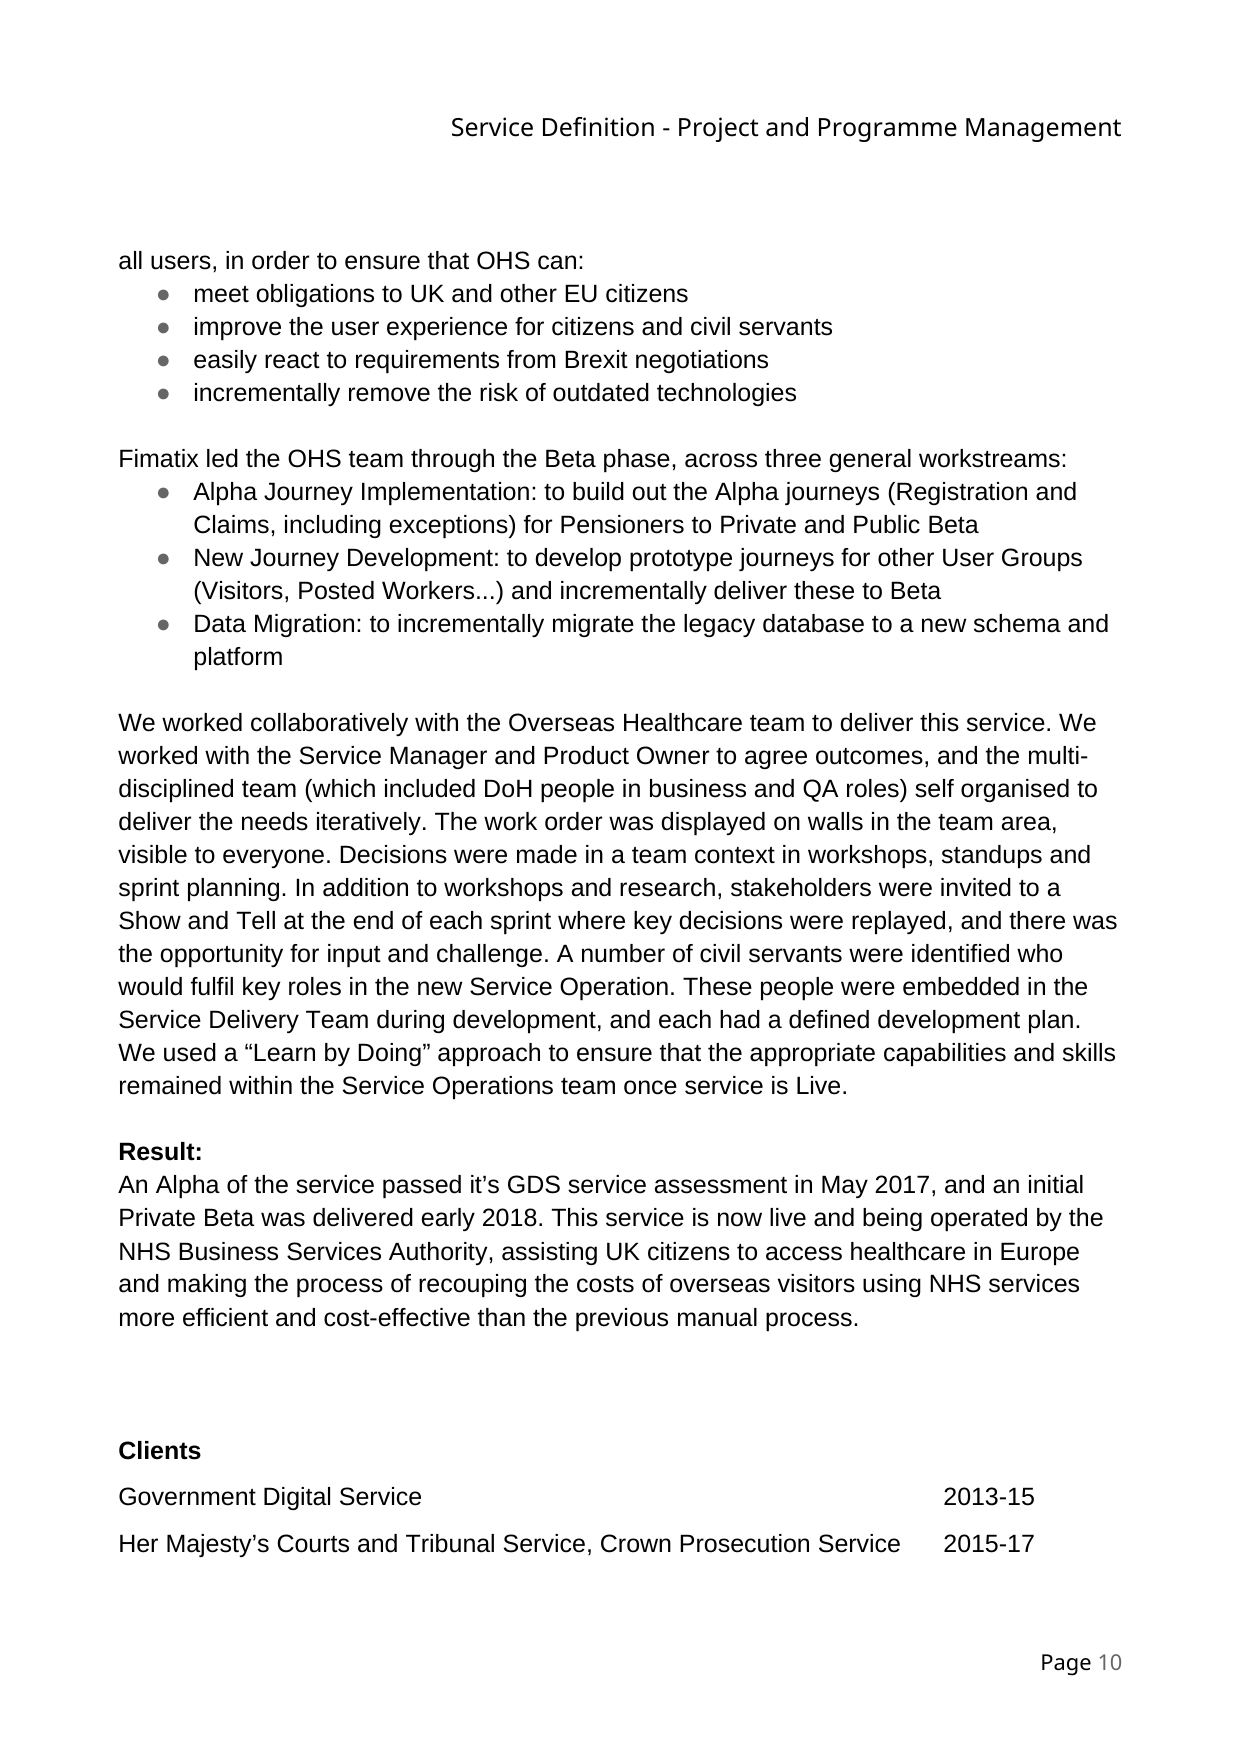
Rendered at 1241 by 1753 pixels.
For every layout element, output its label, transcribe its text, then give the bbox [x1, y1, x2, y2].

text Clients [118, 1436, 1122, 1464]
text Fimatix led the OHS team through the Beta phase, across three general workstreams: [118, 444, 1122, 473]
text all users, in order to ensure that OHS can: [118, 246, 1122, 274]
list incrementally remove the risk of outdated technologies [156, 378, 1122, 407]
list New Journey Development: to develop prototype journeys for other User Groups (Visitors, Posted Workers...) and incrementally deliver these to Beta [156, 543, 1122, 605]
text Government Digital Service 2013-15 [118, 1482, 1122, 1511]
text An Alpha of the service passed it’s GDS service assessment in May 2017, and an initial Private Beta was delivered early 2018. This service is now live and being operated by the NHS Business Services Authority, assisting UK citizens to access healthcare in Europe and making the process of recouping the costs of overseas visitors using NHS services more efficient and cost-effective than the previous manual process. [118, 1170, 1122, 1331]
text Result: [118, 1137, 1122, 1166]
text We worked collaboratively with the Overseas Healthcare team to deliver this service. We worked with the Service Manager and Product Owner to agree outcomes, and the multi-disciplined team (which included DoH people in business and QA roles) self organised to deliver the needs iteratively. The work order was displayed on walls in the team area, visible to everyone. Decisions were made in a team context in workshops, standups and sprint planning. In addition to workshops and research, stakeholders were invited to a Show and Tell at the end of each sprint where key decisions were replayed, and there was the opportunity for input and challenge. A number of civil servants were identified who would fulfil key roles in the new Service Operation. These people were embedded in the Service Delivery Team during development, and each had a defined development plan. We used a “Learn by Doing” approach to ensure that the appropriate capabilities and skills remained within the Service Operations team once service is Live. [118, 708, 1122, 1100]
list improve the user experience for citizens and civil servants [156, 312, 1122, 341]
list meet obligations to UK and other EU citizens [156, 279, 1122, 308]
list easily react to requirements from Brexit negotiations [156, 345, 1122, 374]
list Alpha Journey Implementation: to build out the Alpha journeys (Registration and Claims, including exceptions) for Pensioners to Private and Public Beta [156, 477, 1122, 539]
list Data Migration: to incrementally migrate the legacy database to a new schema and platform [156, 609, 1122, 671]
text Her Majesty’s Courts and Tribunal Service, Crown Prosecution Service 2015-17 [118, 1529, 1122, 1558]
